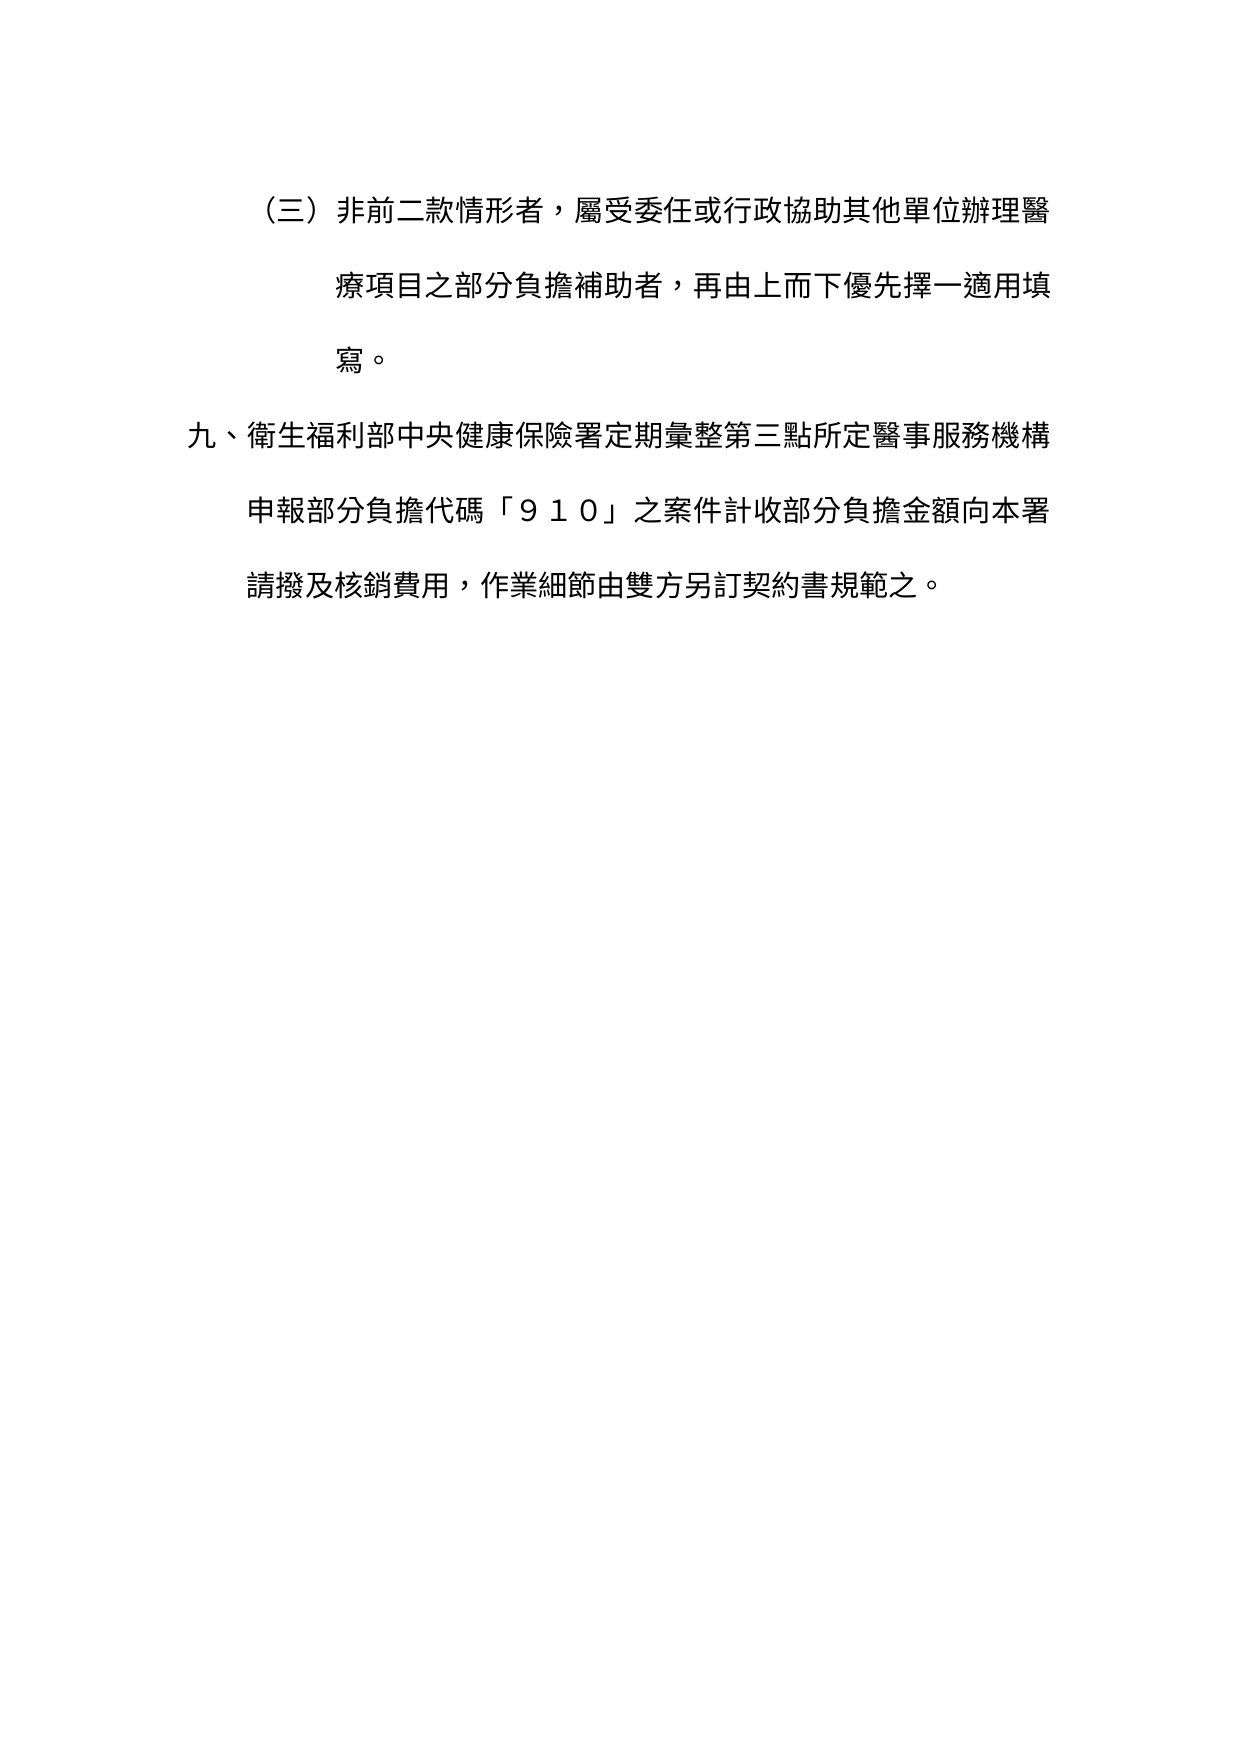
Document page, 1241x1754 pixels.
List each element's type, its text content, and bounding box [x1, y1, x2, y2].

text 九、衛生福利部中央健康保險署定期彙整第三點所定醫事服務機構申報部分負擔代碼「９１０」之案件計收部分負擔金額向本署請撥及核銷費用，作業細節由雙方另訂契約書規範之。 [187, 389, 1053, 614]
text （三）非前二款情形者，屬受委任或行政協助其他單位辦理醫療項目之部分負擔補助者，再由上而下優先擇一適用填寫。 [247, 164, 1053, 389]
